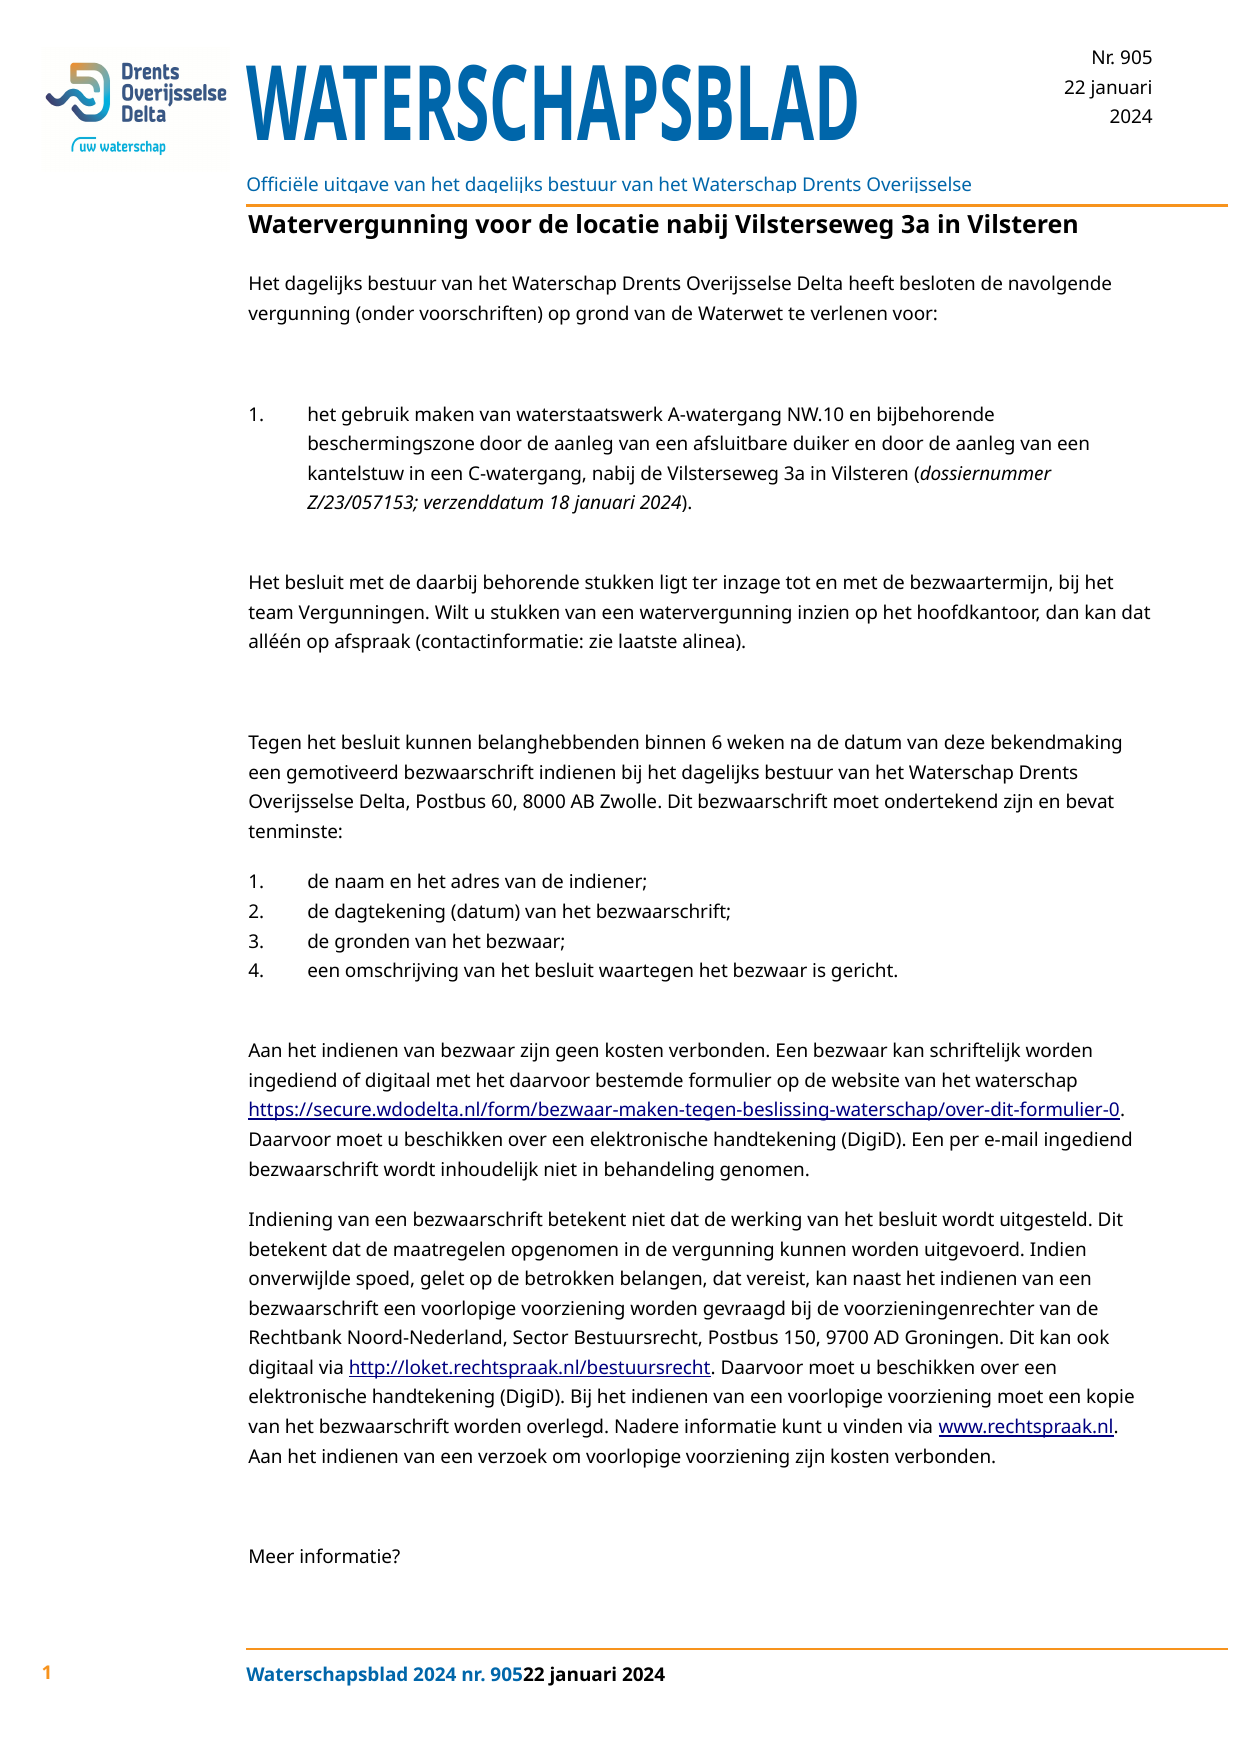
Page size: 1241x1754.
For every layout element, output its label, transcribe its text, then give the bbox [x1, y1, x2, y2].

list een omschrijving van het besluit waartegen het bezwaar is gericht. [248, 957, 1152, 983]
text Aan het indienen van bezwaar zijn geen kosten verbonden. Een bezwaar kan schriftelijk worden ingediend of digitaal met het daarvoor bestemde formulier op de website van het waterschap https://secure.wdodelta.nl/form/bezwaar-maken-tegen-beslissing-waterschap/over-dit-formulier-0. Daarvoor moet u beschikken over een elektronische handtekening (DigiD). Een per e-mail ingediend bezwaarschrift wordt inhoudelijk niet in behandeling genomen. [248, 1037, 1152, 1181]
text Watervergunning voor de locatie nabij Vilsterseweg 3a in Vilsteren [248, 207, 1152, 241]
text Meer informatie? [248, 1544, 1152, 1569]
list de naam en het adres van de indiener; [248, 869, 1152, 894]
text Tegen het besluit kunnen belanghebbenden binnen 6 weken na de datum van deze bekendmaking een gemotiveerd bezwaarschrift indienen bij het dagelijks bestuur van het Waterschap Drents Overijsselse Delta, Postbus 60, 8000 AB Zwolle. Dit bezwaarschrift moet ondertekend zijn en bevat tenminste: [248, 729, 1152, 844]
text Het besluit met de daarbij behorende stukken ligt ter inzage tot en met de bezwaartermijn, bij het team Vergunningen. Wilt u stukken van een watervergunning inzien op het hoofdkantoor, dan kan dat alléén op afspraak (contactinformatie: zie laatste alinea). [248, 569, 1152, 654]
list de dagtekening (datum) van het bezwaarschrift; [248, 898, 1152, 924]
list de gronden van het bezwaar; [248, 928, 1152, 953]
picture [41, 47, 231, 172]
list het gebruik maken van waterstaatswerk A-watergang NW.10 en bijbehorende beschermingszone door de aanleg van een afsluitbare duiker en door de aanleg van een kantelstuw in een C-watergang, nabij de Vilsterseweg 3a in Vilsteren (dossiernummer Z/23/057153; verzenddatum 18 januari 2024). [248, 401, 1152, 515]
text Het dagelijks bestuur van het Waterschap Drents Overijsselse Delta heeft besloten de navolgende vergunning (onder voorschriften) op grond van de Waterwet te verlenen voor: [248, 270, 1152, 326]
text Indiening van een bezwaarschrift betekent niet dat de werking van het besluit wordt uitgesteld. Dit betekent dat de maatregelen opgenomen in de vergunning kunnen worden uitgevoerd. Indien onverwijlde spoed, gelet op de betrokken belangen, dat vereist, kan naast het indienen van een bezwaarschrift een voorlopige voorziening worden gevraagd bij de voorzieningenrechter van de Rechtbank Noord-Nederland, Sector Bestuursrecht, Postbus 150, 9700 AD Groningen. Dit kan ook digitaal via http://loket.rechtspraak.nl/bestuursrecht. Daarvoor moet u beschikken over een elektronische handtekening (DigiD). Bij het indienen van een voorlopige voorziening moet een kopie van het bezwaarschrift worden overlegd. Nadere informatie kunt u vinden via www.rechtspraak.nl. Aan het indienen van een verzoek om voorlopige voorziening zijn kosten verbonden. [248, 1206, 1152, 1468]
